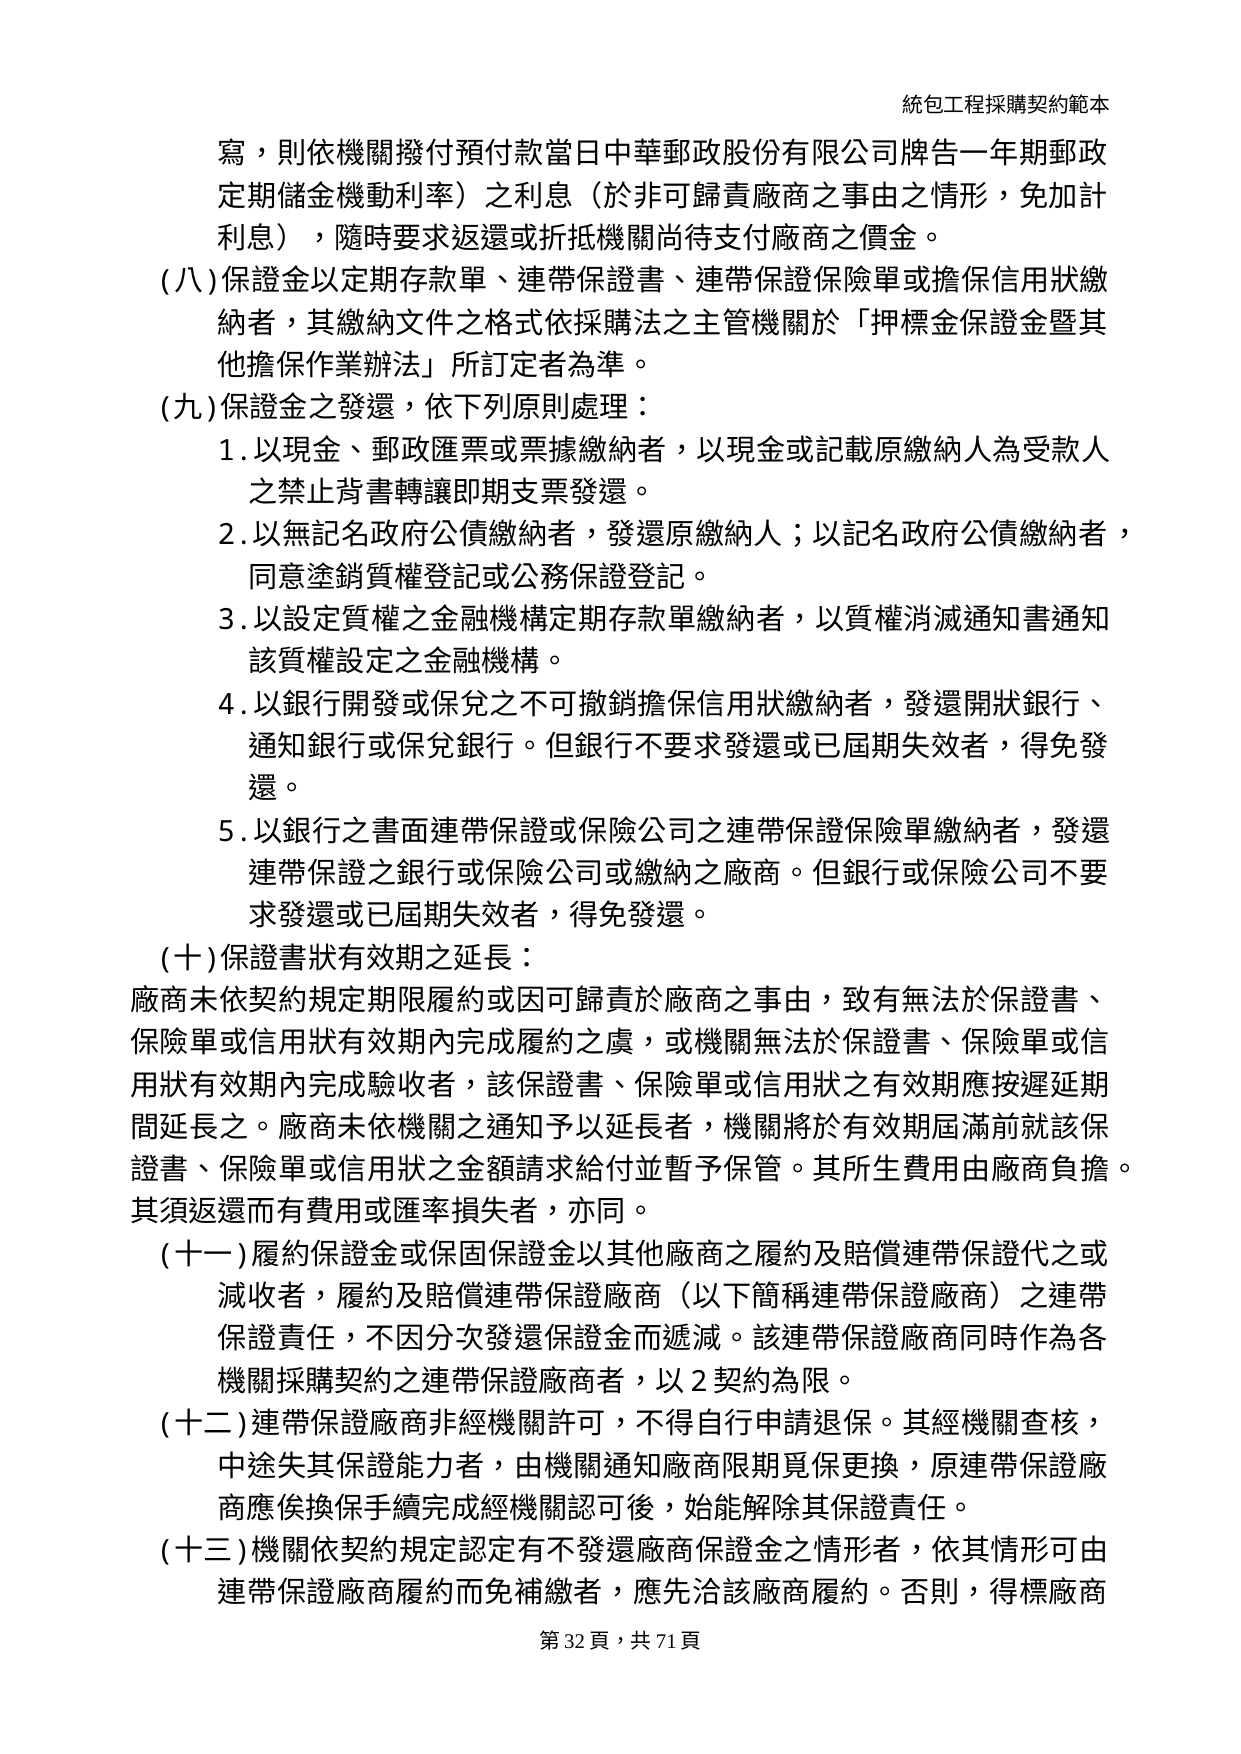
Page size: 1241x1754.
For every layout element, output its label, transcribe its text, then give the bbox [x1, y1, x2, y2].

text (十二)連帶保證廠商非經機關許可，不得自行申請退保。其經機關查核，中途失其保證能力者，由機關通知廠商限期覓保更換，原連帶保證廠商應俟換保手續完成經機關認可後，始能解除其保證責任。 [156, 1400, 1110, 1527]
text (十一)履約保證金或保固保證金以其他廠商之履約及賠償連帶保證代之或減收者，履約及賠償連帶保證廠商（以下簡稱連帶保證廠商）之連帶保證責任，不因分次發還保證金而遞減。該連帶保證廠商同時作為各機關採購契約之連帶保證廠商者，以2契約為限。 [156, 1230, 1110, 1400]
text (十)保證書狀有效期之延長： [156, 934, 1110, 977]
text 4.以銀行開發或保兌之不可撤銷擔保信用狀繳納者，發還開狀銀行、通知銀行或保兌銀行。但銀行不要求發還或已屆期失效者，得免發還。 [217, 680, 1110, 807]
text (十三)機關依契約規定認定有不發還廠商保證金之情形者，依其情形可由連帶保證廠商履約而免補繳者，應先洽該廠商履約。否則，得標廠商 [156, 1527, 1110, 1611]
text 3.以設定質權之金融機構定期存款單繳納者，以質權消滅通知書通知該質權設定之金融機構。 [217, 596, 1110, 680]
text 寫，則依機關撥付預付款當日中華郵政股份有限公司牌告一年期郵政定期儲金機動利率）之利息（於非可歸責廠商之事由之情形，免加計利息），隨時要求返還或折抵機關尚待支付廠商之價金。 [156, 130, 1110, 257]
text (九)保證金之發還，依下列原則處理： [156, 384, 1110, 426]
text 5.以銀行之書面連帶保證或保險公司之連帶保證保險單繳納者，發還連帶保證之銀行或保險公司或繳納之廠商。但銀行或保險公司不要求發還或已屆期失效者，得免發還。 [217, 807, 1110, 934]
text (八)保證金以定期存款單、連帶保證書、連帶保證保險單或擔保信用狀繳納者，其繳納文件之格式依採購法之主管機關於「押標金保證金暨其他擔保作業辦法」所訂定者為準。 [156, 257, 1110, 384]
text 1.以現金、郵政匯票或票據繳納者，以現金或記載原繳納人為受款人之禁止背書轉讓即期支票發還。 [217, 426, 1110, 511]
text 廠商未依契約規定期限履約或因可歸責於廠商之事由，致有無法於保證書、保險單或信用狀有效期內完成履約之虞，或機關無法於保證書、保險單或信用狀有效期內完成驗收者，該保證書、保險單或信用狀之有效期應按遲延期間延長之。廠商未依機關之通知予以延長者，機關將於有效期屆滿前就該保證書、保險單或信用狀之金額請求給付並暫予保管。其所生費用由廠商負擔。其須返還而有費用或匯率損失者，亦同。 [130, 977, 1110, 1230]
text 2.以無記名政府公債繳納者，發還原繳納人；以記名政府公債繳納者，同意塗銷質權登記或公務保證登記。 [217, 511, 1110, 596]
